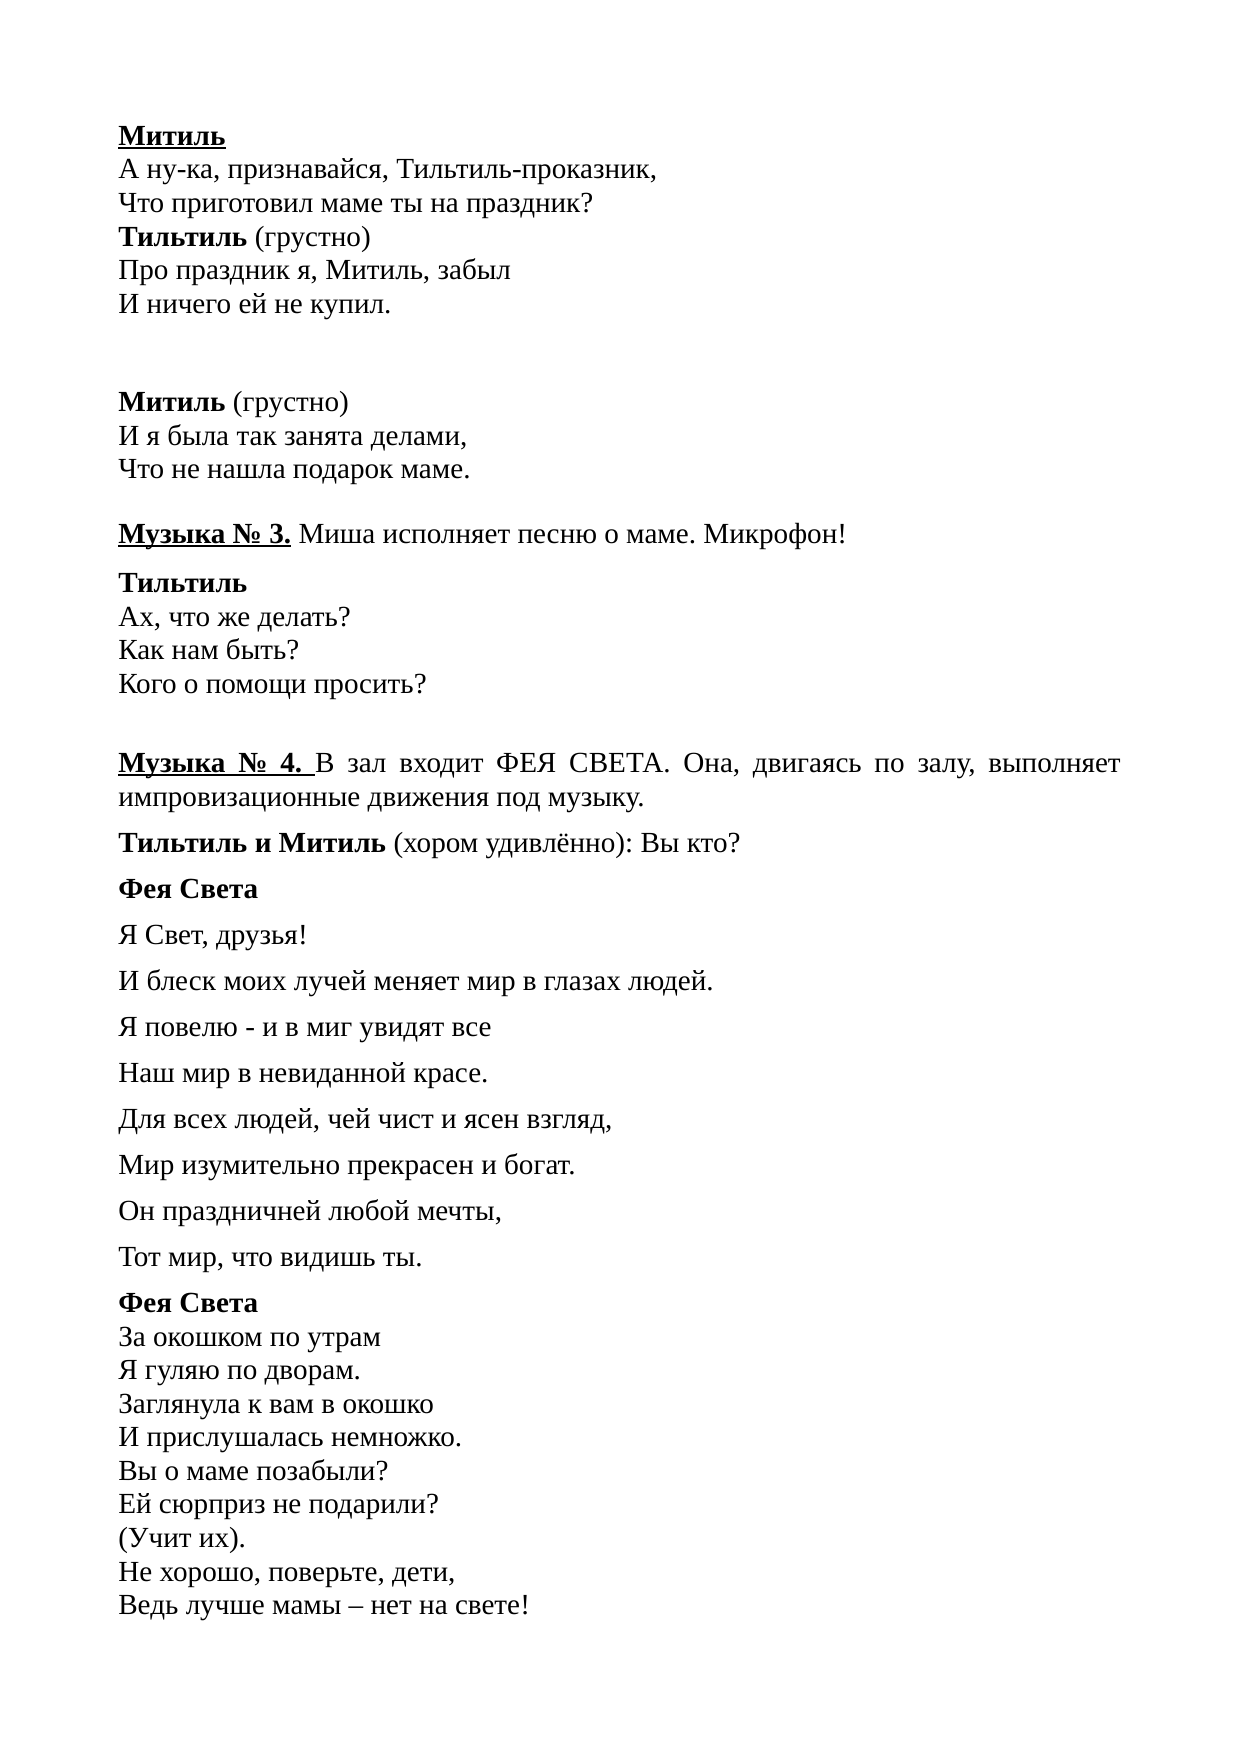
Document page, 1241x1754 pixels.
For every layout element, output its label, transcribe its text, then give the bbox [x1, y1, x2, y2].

text Тильтиль Ах, что же делать? Как нам быть? Кого о помощи просить? [118, 565, 1122, 699]
text Тот мир, что видишь ты. [118, 1239, 1122, 1273]
text Для всех людей, чей чист и ясен взгляд, [118, 1101, 1122, 1135]
text Тильтиль и Митиль (хором удивлённо): Вы кто? [118, 825, 1122, 858]
text Я Свет, друзья! [118, 917, 1122, 951]
text Наш мир в невиданной красе. [118, 1055, 1122, 1089]
text Фея Света [118, 871, 1122, 904]
text Он праздничней любой мечты, [118, 1193, 1122, 1227]
text Митиль (грустно) И я была так занята делами, Что не нашла подарок маме. [118, 384, 1122, 485]
text И блеск моих лучей меняет мир в глазах людей. [118, 963, 1122, 997]
text Музыка № 4. В зал входит ФЕЯ СВЕТА. Она, двигаясь по залу, выполняет импровизационные движения под музыку. [118, 712, 1122, 812]
text Фея Света За окошком по утрам Я гуляю по дворам. Заглянула к вам в окошко И прислушалась немножко. Вы о маме позабыли? Ей сюрприз не подарили? (Учит их). Не хорошо, поверьте, дети, Ведь лучше мамы – нет на свете! [118, 1285, 1122, 1621]
text Митиль А ну-ка, признавайся, Тильтиль-проказник, Что приготовил маме ты на праздник? Тильтиль (грустно) Про праздник я, Митиль, забыл И ничего ей не купил. [118, 118, 1122, 353]
text Я повелю - и в миг увидят все [118, 1009, 1122, 1043]
text Музыка № 3. Миша исполняет песню о маме. Микрофон! [118, 516, 1122, 549]
text Мир изумительно прекрасен и богат. [118, 1147, 1122, 1181]
